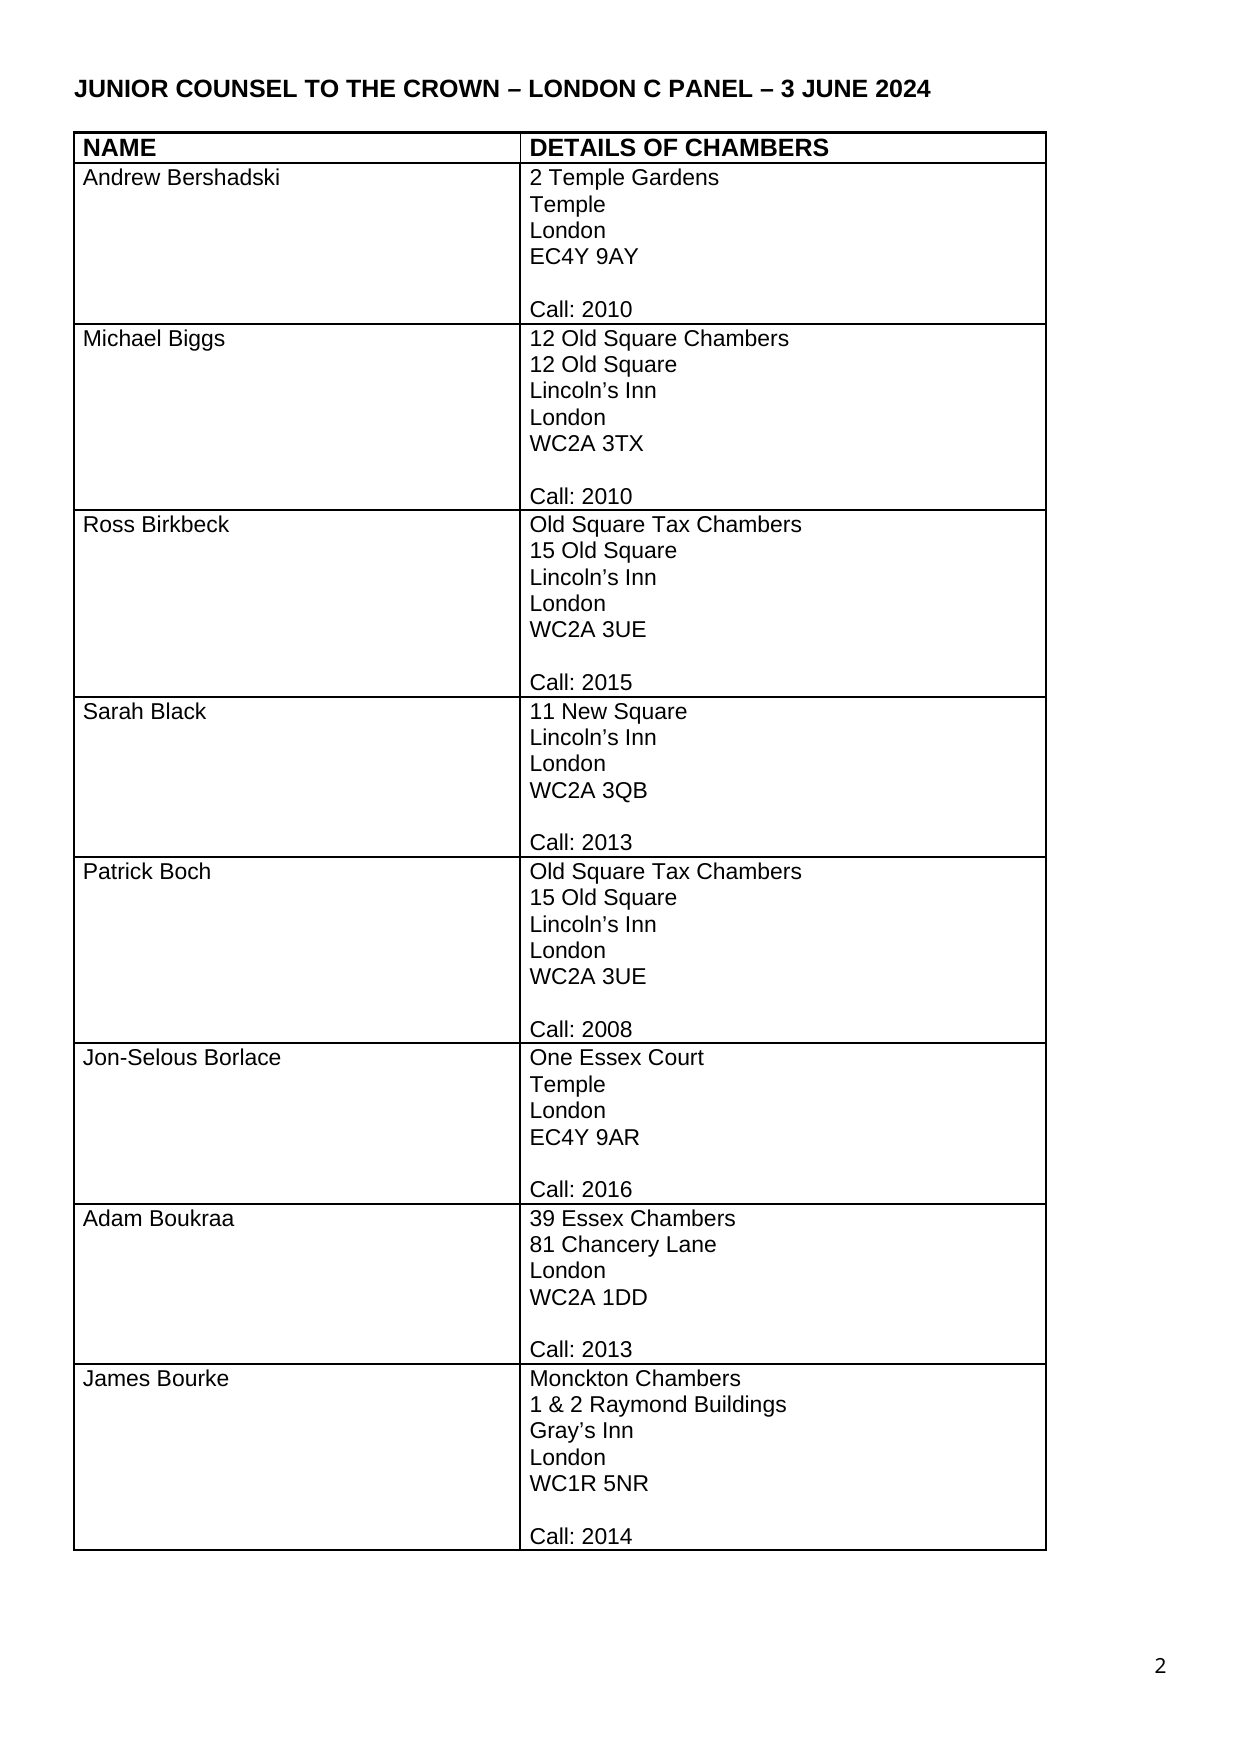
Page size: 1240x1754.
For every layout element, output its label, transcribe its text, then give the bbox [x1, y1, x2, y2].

table_cell Patrick Boch [75, 858, 519, 1042]
table_cell Andrew Bershadski [75, 164, 519, 322]
table_cell Adam Boukraa [75, 1205, 519, 1363]
table_cell One Essex Court Temple London EC4Y 9AR Call: 2016 [521, 1044, 1045, 1202]
table_cell Michael Biggs [75, 325, 519, 509]
table_cell Old Square Tax Chambers 15 Old Square Lincoln’s Inn London WC2A 3UE Call: 2008 [521, 858, 1045, 1042]
table_cell 12 Old Square Chambers 12 Old Square Lincoln’s Inn London WC2A 3TX Call: 2010 [521, 325, 1045, 509]
table_cell Ross Birkbeck [75, 511, 519, 696]
table_cell Jon-Selous Borlace [75, 1044, 519, 1202]
table_header NAME [75, 134, 520, 162]
table_cell Sarah Black [75, 698, 519, 856]
table_cell 11 New Square Lincoln’s Inn London WC2A 3QB Call: 2013 [521, 698, 1045, 856]
table_cell James Bourke [75, 1365, 519, 1549]
table_cell Old Square Tax Chambers 15 Old Square Lincoln’s Inn London WC2A 3UE Call: 2015 [521, 511, 1045, 696]
table_cell Monckton Chambers 1 & 2 Raymond Buildings Gray’s Inn London WC1R 5NR Call: 2014 [521, 1365, 1045, 1549]
table_cell 39 Essex Chambers 81 Chancery Lane London WC2A 1DD Call: 2013 [521, 1205, 1045, 1363]
table_cell 2 Temple Gardens Temple London EC4Y 9AY Call: 2010 [521, 164, 1045, 322]
table_header DETAILS OF CHAMBERS [521, 134, 1045, 162]
